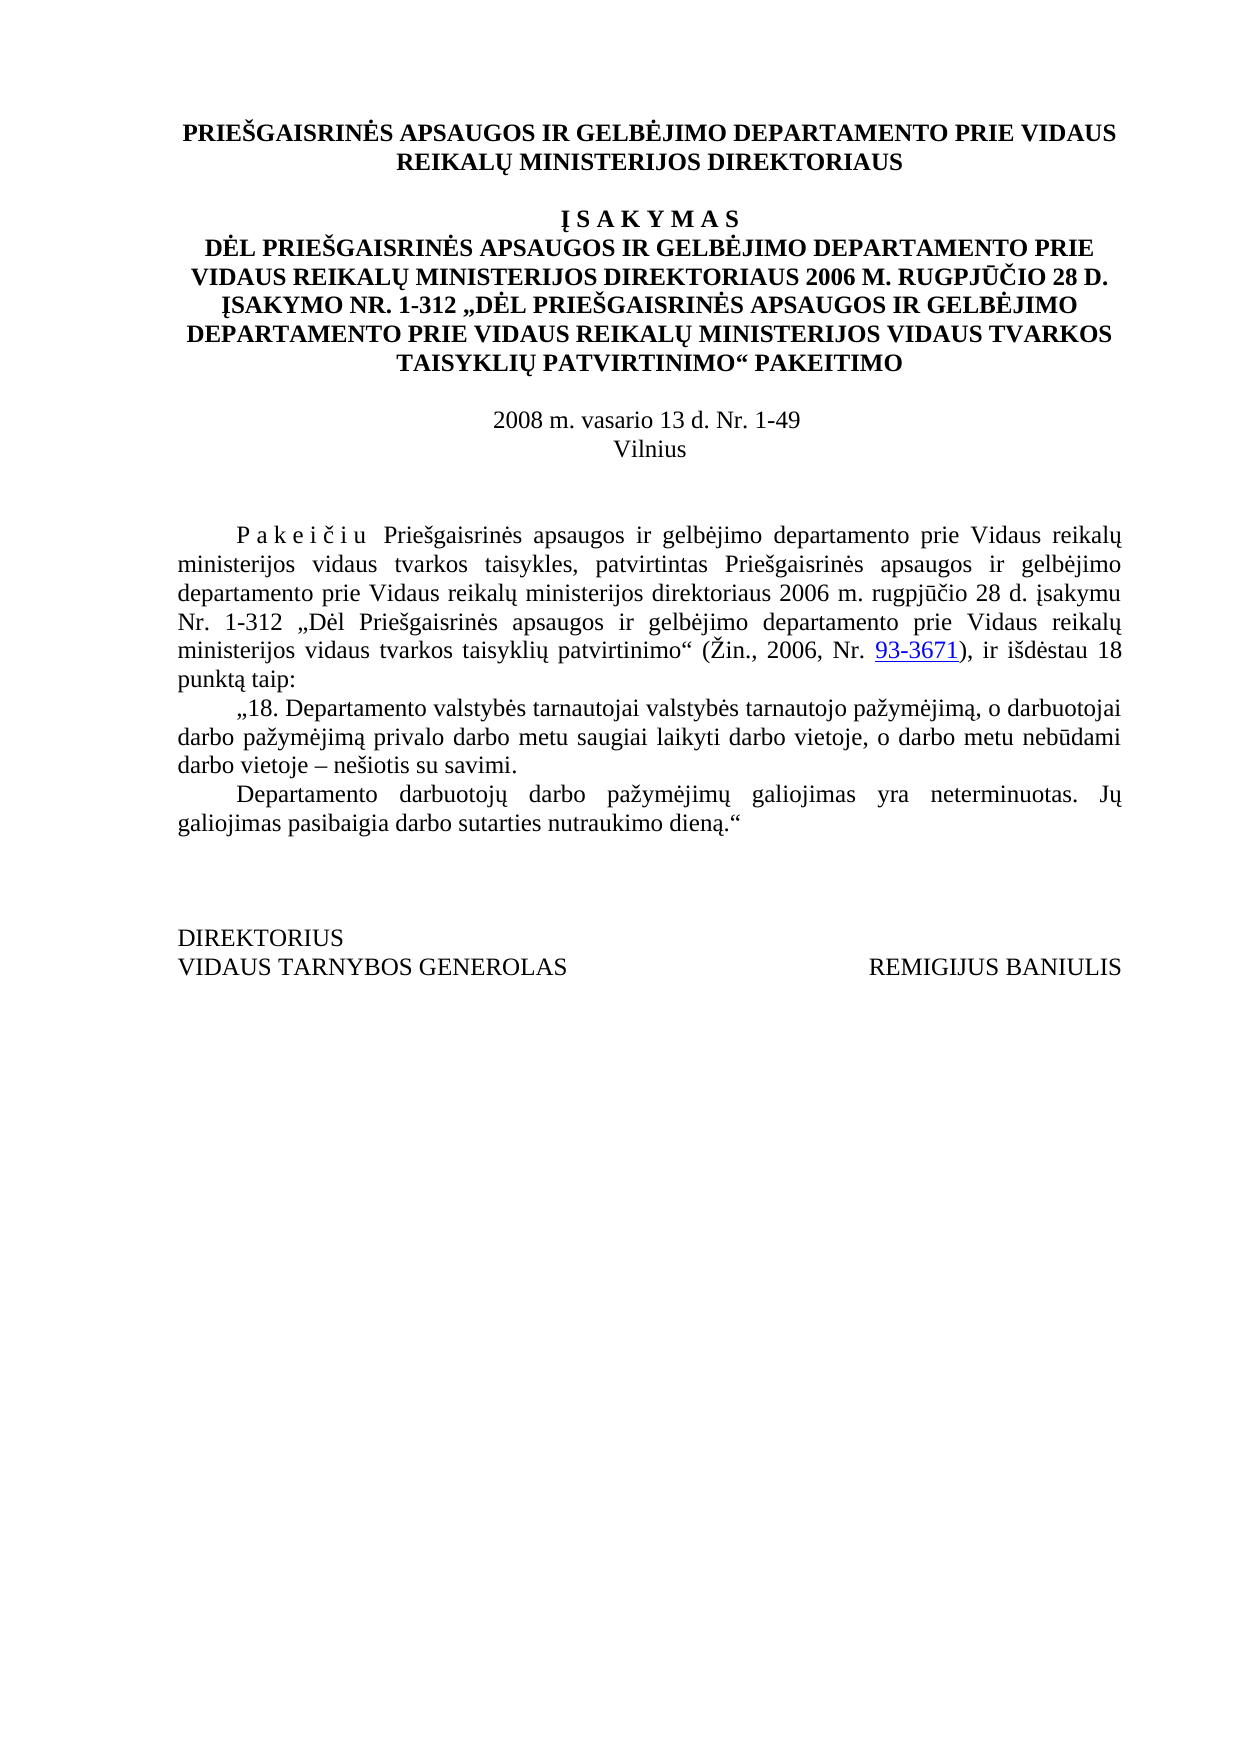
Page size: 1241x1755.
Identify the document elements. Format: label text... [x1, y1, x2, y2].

text ĮSAKYMAS [177, 204, 1122, 233]
text DIREKTORIUS [177, 923, 1122, 952]
text Departamento darbuotojų darbo pažymėjimų galiojimas yra neterminuotas. Jų galiojimas pasibaigia darbo sutarties nutraukimo dieną.“ [177, 779, 1122, 837]
text VIDAUS TARNYBOS GENEROLAS REMIGIJUS BANIULIS [177, 952, 1122, 981]
text DĖL PRIEŠGAISRINĖS APSAUGOS IR GELBĖJIMO DEPARTAMENTO PRIE VIDAUS REIKALŲ MINISTERIJOS DIREKTORIAUS 2006 M. RUGPJŪČIO 28 D. ĮSAKYMO NR. 1-312 „DĖL PRIEŠGAISRINĖS APSAUGOS IR GELBĖJIMO DEPARTAMENTO PRIE VIDAUS REIKALŲ MINISTERIJOS VIDAUS TVARKOS TAISYKLIŲ PATVIRTINIMO“ PAKEITIMO [177, 233, 1122, 377]
text Pakeičiu Priešgaisrinės apsaugos ir gelbėjimo departamento prie Vidaus reikalų ministerijos vidaus tvarkos taisykles, patvirtintas Priešgaisrinės apsaugos ir gelbėjimo departamento prie Vidaus reikalų ministerijos direktoriaus 2006 m. rugpjūčio 28 d. įsakymu Nr. 1-312 „Dėl Priešgaisrinės apsaugos ir gelbėjimo departamento prie Vidaus reikalų ministerijos vidaus tvarkos taisyklių patvirtinimo“ (Žin., 2006, Nr. 93-3671), ir išdėstau 18 punktą taip: [177, 521, 1122, 693]
text „18. Departamento valstybės tarnautojai valstybės tarnautojo pažymėjimą, o darbuotojai darbo pažymėjimą privalo darbo metu saugiai laikyti darbo vietoje, o darbo metu nebūdami darbo vietoje – nešiotis su savimi. [177, 693, 1122, 779]
text 2008 m. vasario 13 d. Nr. 1-49 [177, 406, 1122, 434]
text PRIEŠGAISRINĖS APSAUGOS IR GELBĖJIMO DEPARTAMENTO PRIE VIDAUS REIKALŲ MINISTERIJOS DIREKTORIAUS [177, 118, 1122, 176]
text Vilnius [177, 434, 1122, 463]
